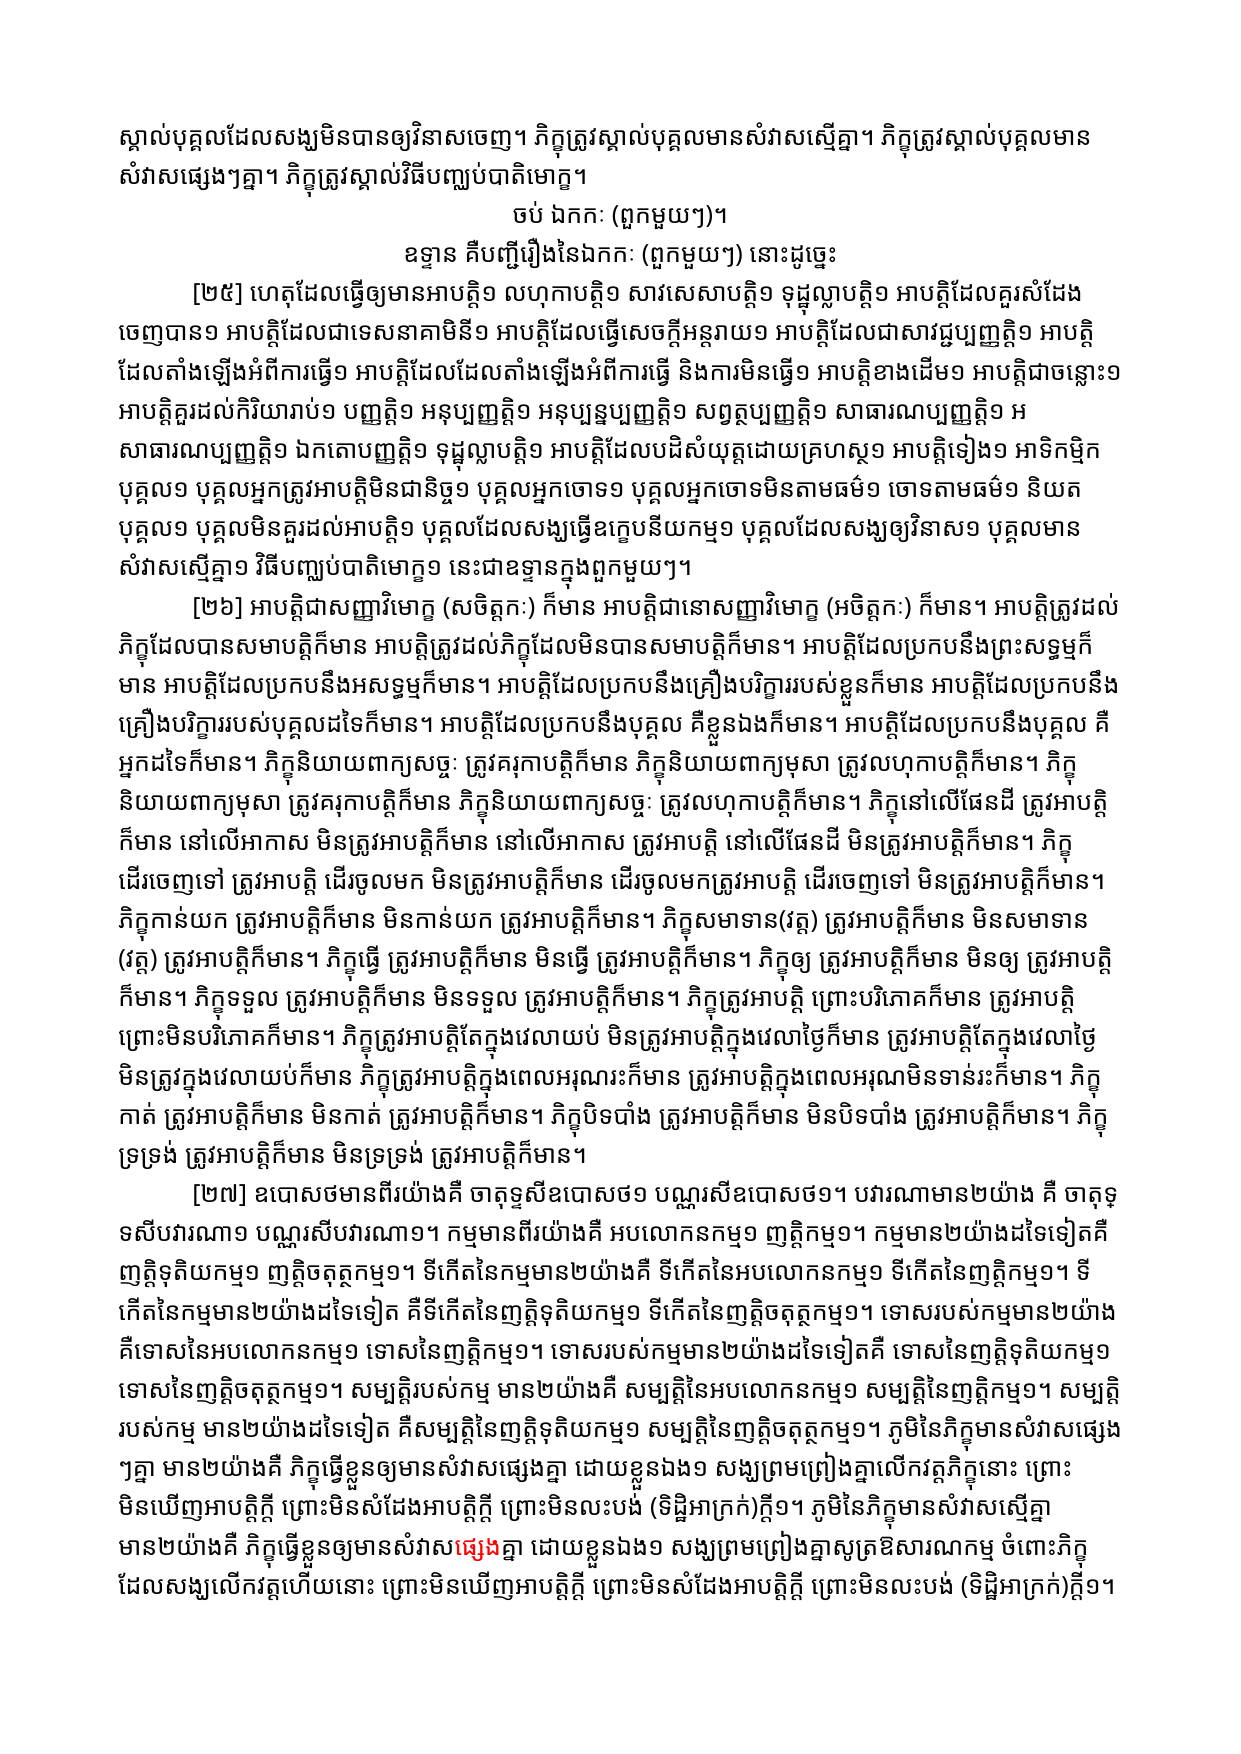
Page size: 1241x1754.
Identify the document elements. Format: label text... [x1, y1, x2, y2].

text [២៦] អាបត្តិជាសញ្ញាវិមោក្ខ (សចិត្តកៈ) ក៏មាន អាបត្តិជានោសញ្ញាវិមោក្ខ (អចិត្តកៈ) ក៏មាន។ អាបត្តិត្រូវដល់ភិក្ខុដែលបានសមាបត្តិក៏មាន អាបត្តិត្រូវដល់ភិក្ខុដែលមិនបាន​សមាបត្តិ​ក៏មាន។ អាបត្តិដែល​ប្រកបនឹង​ព្រះសទ្ធម្មក៏មាន អាបត្តិដែលប្រកបនឹង​អសទ្ធម្មក៏មាន។ អាបត្តិដែលប្រកបនឹង​គ្រឿង​បរិក្ខាររបស់ខ្លួនក៏មាន អាបត្តិដែលប្រកបនឹង​គ្រឿង​បរិក្ខាររបស់​បុគ្គល​ដទៃក៏មាន។ អាបត្តិដែលប្រកបនឹង​បុគ្គល គឺខ្លួនឯងក៏មាន។ អាបត្តិដែលប្រកបនឹង​បុគ្គល គឺ​អ្នកដទៃក៏មាន។ ភិក្ខុនិយាយពាក្យសច្ចៈ ត្រូវគរុកាបត្តិក៏មាន ភិក្ខុនិយាយពាក្យមុសា ត្រូវលហុកាបត្តិ​ក៏មាន។ ភិក្ខុនិយាយពាក្យមុសា ត្រូវគរុកាបត្តិក៏មាន ភិក្ខុនិយាយពាក្យសច្ចៈ ត្រូវលហុកាបត្តិ​ក៏មាន។ ភិក្ខុនៅលើផែនដី ត្រូវអាបត្តិក៏មាន នៅលើអាកាស មិនត្រូវអាបត្តិក៏មាន នៅលើអាកាស ត្រូវអាបត្តិ នៅលើផែនដី មិនត្រូវអាបត្តិក៏មាន។ ភិក្ខុ​ដើរចេញទៅ ត្រូវអាបត្តិ ដើរចូលមក មិនត្រូវអាបត្តិក៏មាន ដើរចូលមក​ត្រូវអាបត្តិ ដើរចេញទៅ មិនត្រូវអាបត្តិក៏មាន។ ភិក្ខុ​កាន់យក ត្រូវអាបត្តិក៏មាន មិនកាន់យក ត្រូវអាបត្តិក៏មាន។ ភិក្ខុសមាទាន(វត្ត) ត្រូវអាបត្តិក៏មាន មិន​សមាទាន (វត្ត) ត្រូវអាបត្តិក៏មាន។ ភិក្ខុធ្វើ​ ត្រូវអាបត្តិក៏មាន មិនធ្វើ ត្រូវអាបត្តិក៏មាន។ ភិក្ខុឲ្យ ត្រូវអាបត្តិក៏មាន មិនឲ្យ ត្រូវអាបត្តិក៏មាន។ ភិក្ខុទទួល ត្រូវអាបត្តិក៏មាន មិនទទួល ត្រូវអាបត្តិក៏មាន។ ភិក្ខុ​ត្រូវអាបត្តិ ព្រោះបរិភោគក៏មាន ត្រូវអាបត្តិ ព្រោះមិនបរិភោគក៏មាន។ ភិក្ខុ​ត្រូវអាបត្តិតែក្នុងវេលាយប់ មិនត្រូវអាបត្តិ​ក្នុងវេលាថ្ងៃក៏មាន ត្រូវអាបត្តិតែក្នុងវេលាថ្ងៃ មិន​ត្រូវ​ក្នុង​វេលាយប់ក៏មាន ភិក្ខុ​ត្រូវអាបត្តិក្នុងពេលអរុណរះក៏មាន ត្រូវអាបត្តិ​ក្នុងពេលអរុណ​មិនទាន់​រះ​ក៏មាន។ ភិក្ខុកាត់ ត្រូវអាបត្តិក៏មាន មិនកាត់ ត្រូវអាបត្តិក៏មាន។ ភិក្ខុបិទបាំង ត្រូវអាបត្តិក៏មាន មិន​បិទបាំង ត្រូវអាបត្តិក៏មាន។ ភិក្ខុទ្រទ្រង់ ត្រូវអាបត្តិក៏មាន មិនទ្រទ្រង់ ត្រូវអាបត្តិក៏មាន។ [118, 588, 1122, 1171]
text ឧទ្ទាន គឺបញ្ជីរឿងនៃឯកកៈ (ពួកមួយៗ) នោះដូច្នេះ [118, 236, 1122, 270]
text [២៧] ឧបោសថមានពីរយ៉ាងគឺ ចាតុទ្ទសីឧបោសថ១ បណ្ណរសីឧបោសថ១។ បវារណា​មាន​២យ៉ាង គឺ ចាតុទ្ទសីបវារណា១​ បណ្ណរសីបវារណា១។ កម្មមានពីរយ៉ាងគឺ អបលោកនកម្ម១ ញត្តិកម្ម១។ កម្មមាន២យ៉ាងដទៃទៀតគឺ ញត្តិទុតិយកម្ម១ ញត្តិចតុត្ថកម្ម១។ ទីកើតនៃកម្មមាន២​យ៉ាងគឺ ទីកើតនៃ​អបលោកនកម្ម១ ទីកើតនៃញត្តិកម្ម១។ ទីកើតនៃកម្មមាន២យ៉ាងដទៃទៀត គឺ​ទីកើតនៃញត្តិទុតិយកម្ម១ ទីកើតនៃញត្តិចតុត្ថកម្ម១។ ទោសរបស់កម្មមាន២យ៉ាង គឺទោសនៃ​អបលោកនកម្ម១ ទោសនៃញត្តិកម្ម១។ ទោសរបស់កម្មមាន២យ៉ាងដទៃទៀតគឺ ទោសនៃញត្តិទុតិយកម្ម១ ទោសនៃញត្តិចតុត្ថកម្ម១។ សម្បត្តិរបស់កម្ម មាន២​យ៉ាងគឺ សម្បត្តិនៃ​អបលោកនកម្ម១ សម្បត្តិនៃញត្តិកម្ម១។ សម្បត្តិរបស់កម្ម មាន២យ៉ាងដទៃទៀត គឺ​សម្បត្តិនៃញត្តិទុតិយកម្ម១ សម្បត្តិនៃញត្តិចតុត្ថកម្ម១។ ភូមិនៃភិក្ខុមានសំវាសផ្សេងៗគ្នា មាន២យ៉ាងគឺ ភិក្ខុធ្វើខ្លួនឲ្យមានសំវាសផ្សេងគ្នា ដោយខ្លួនឯង១ សង្ឃព្រមព្រៀងគ្នាលើកវត្ត​ភិក្ខុនោះ ព្រោះមិនឃើញអាបត្តិក្តី ព្រោះមិនសំដែងអាបត្តិក្តី ព្រោះ​មិនលះបង់ (ទិដ្ឋិអាក្រក់)​ក្តី១។ ភូមិនៃភិក្ខុមានសំវាសស្មើគ្នា មាន២យ៉ាងគឺ ភិក្ខុធ្វើខ្លួនឲ្យមានសំវាសផ្សេងគ្នា ដោយខ្លួនឯង១ សង្ឃព្រមព្រៀងគ្នាសូត្រ​ឱសារណកម្ម ចំពោះភិក្ខុដែលសង្ឃលើកវត្តហើយនោះ ព្រោះមិន​ឃើញ​អាបត្តិ​ក្តី ព្រោះមិនសំដែងអាបត្តិក្តី ព្រោះ​មិនលះបង់ (ទិដ្ឋិអាក្រក់)​ក្តី១។ [118, 1176, 1122, 1601]
text [២៥] ហេតុដែលធ្វើឲ្យមានអាបត្តិ១ លហុកាបត្តិ១ សាវសេសាបត្តិ១ ទុដ្ឋុល្លាបត្តិ១ អាបត្តិ​ដែល​គួរសំដែងចេញបាន១ អាបត្តិដែលជា​ទេសនាគាមិនី១ អាបត្តិដែល​ធ្វើសេចក្តីអន្តរាយ១ អាបត្តិ​ដែលជាសាវជ្ជប្បញ្ញត្តិ១ អាបត្តិ​ដែលតាំងឡើង​អំពីការធ្វើ១ អាបត្តិ​ដែលដែលតាំងឡើង​អំពី​ការធ្វើ និងការ​មិនធ្វើ១ អាបត្តិខាងដើម១ អាបត្តិជាចន្លោះ១ អាបត្តិគួរដល់កិរិយារាប់១ បញ្ញត្តិ១ អនុប្បញ្ញត្តិ១ អនុប្បន្នប្បញ្ញត្តិ១ សព្វត្ថប្បញ្ញត្តិ១ សាធារណប្បញ្ញត្តិ១ អសាធារណប្បញ្ញត្តិ១ ឯកតោ​បញ្ញត្តិ១ ទុដ្ឋុល្លាបត្តិ១ អាបត្តិ​ដែលបដិសំយុត្តដោយគ្រហស្ថ១ អាបត្តិទៀង១ អាទិកម្មិក​បុគ្គល១ បុគ្គលអ្នកត្រូវអាបត្តិមិនជានិច្ច១ បុគ្គលអ្នកចោទ១ បុគ្គលអ្នកចោទ​មិនតាមធម៌១ ចោទ​តាមធម៌១ និយតបុគ្គល១ បុគ្គលមិនគួរដល់អាបត្តិ១ បុគ្គលដែលសង្ឃធ្វើ​ឧក្ខេបនីយកម្ម១ បុគ្គល​ដែលសង្ឃឲ្យវិនាស១ បុគ្គលមានសំវាសស្មើគ្នា១ វិធីបញ្ឈប់បាតិមោក្ខ១ នេះជាឧទ្ទានក្នុងពួក​មួយៗ។ [118, 275, 1122, 583]
text ចប់ ឯកកៈ (ពួកមួយៗ)។ [118, 196, 1122, 231]
